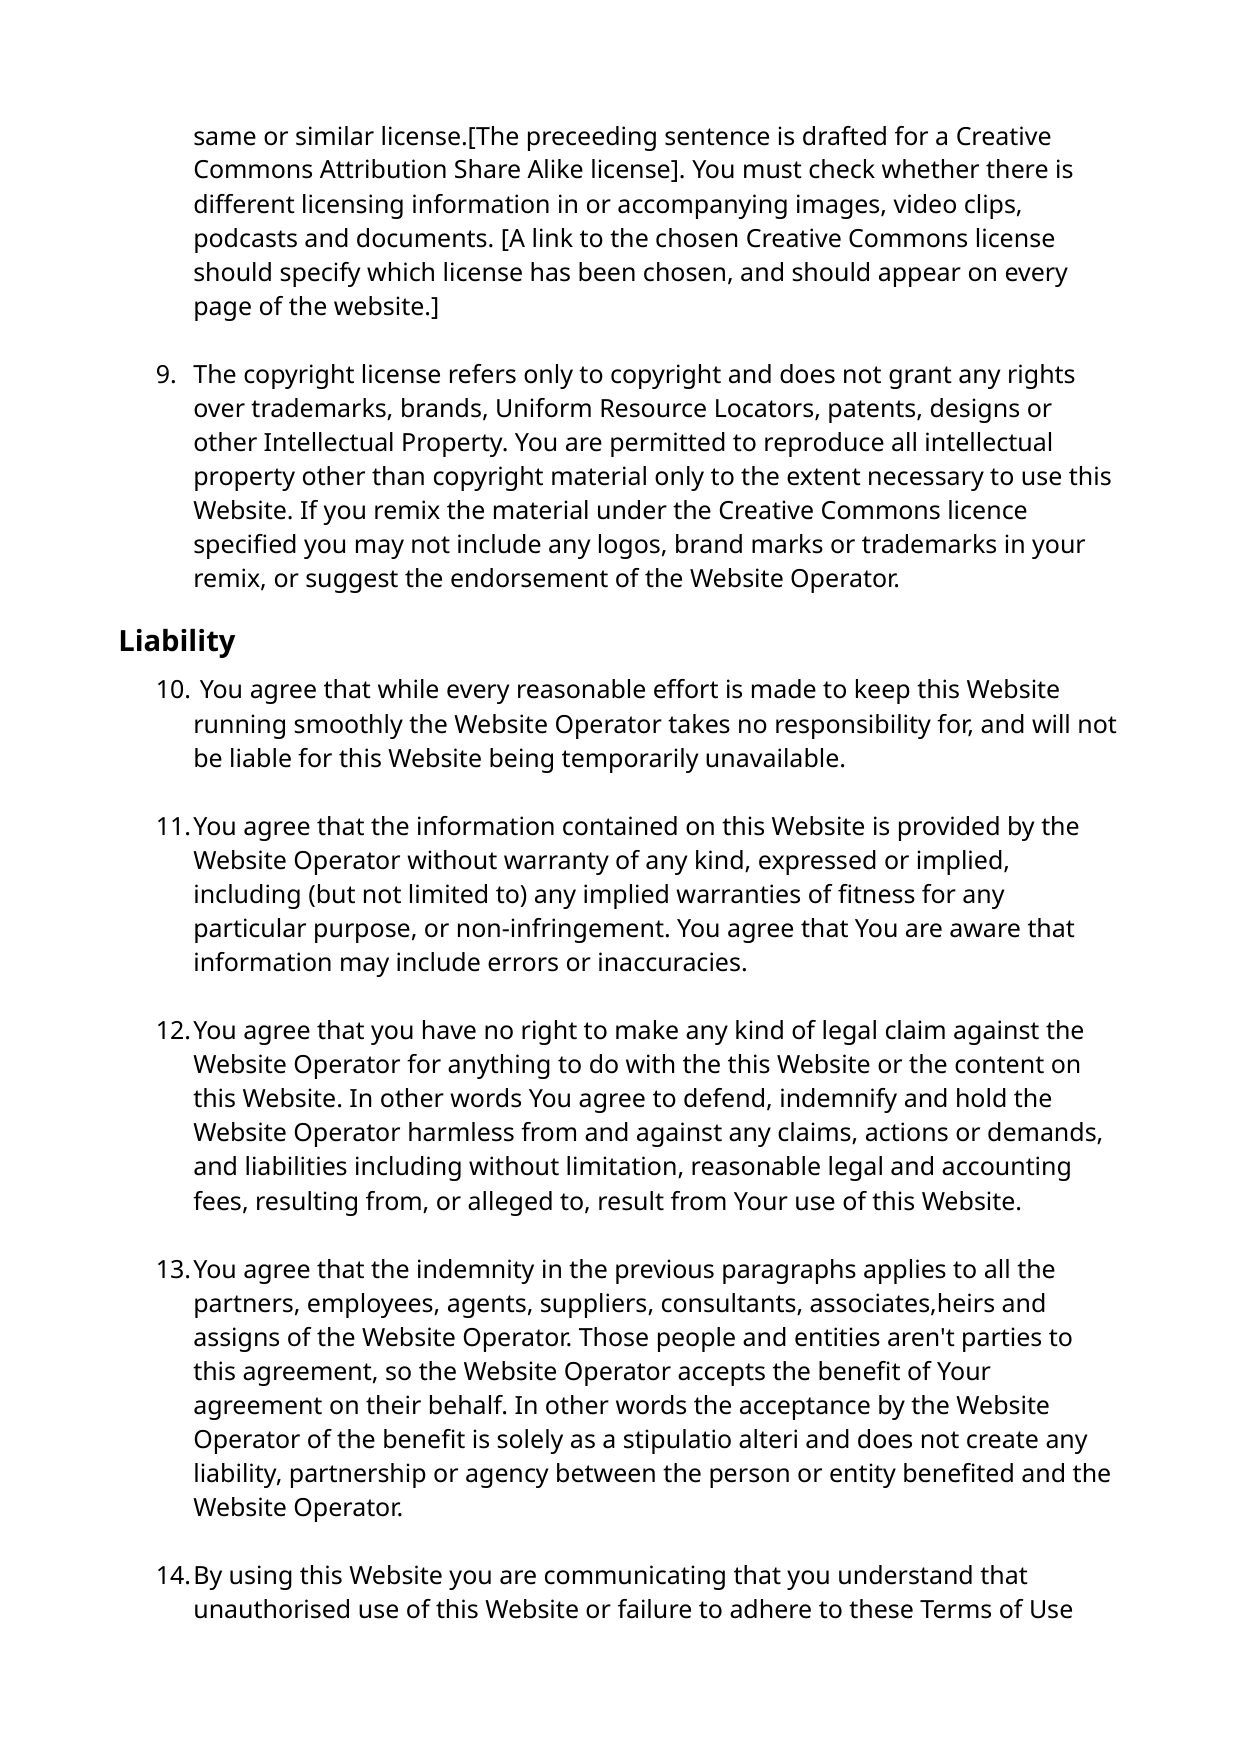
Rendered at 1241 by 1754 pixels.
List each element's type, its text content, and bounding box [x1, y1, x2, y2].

list You agree that while every reasonable effort is made to keep this Website running smoothly the Website Operator takes no responsibility for, and will not be liable for this Website being temporarily unavailable. [156, 672, 1122, 774]
subtitle Liability [118, 620, 1122, 660]
list The copyright license refers only to copyright and does not grant any rights over trademarks, brands, Uniform Resource Locators, patents, designs or other Intellectual Property. You are permitted to reproduce all intellectual property other than copyright material only to the extent necessary to use this Website. If you remix the material under the Creative Commons licence specified you may not include any logos, brand marks or trademarks in your remix, or suggest the endorsement of the Website Operator. [156, 357, 1122, 595]
list You agree that the indemnity in the previous paragraphs applies to all the partners, employees, agents, suppliers, consultants, associates,heirs and assigns of the Website Operator. Those people and entities aren't parties to this agreement, so the Website Operator accepts the benefit of Your agreement on their behalf. In other words the acceptance by the Website Operator of the benefit is solely as a stipulatio alteri and does not create any liability, partnership or agency between the person or entity benefited and the Website Operator. [156, 1251, 1122, 1524]
list same or similar license.[The preceeding sentence is drafted for a Creative Commons Attribution Share Alike license]. You must check whether there is different licensing information in or accompanying images, video clips, podcasts and documents. [A link to the chosen Creative Commons license should specify which license has been chosen, and should appear on every page of the website.] [156, 118, 1122, 322]
list By using this Website you are communicating that you understand that unauthorised use of this Website or failure to adhere to these Terms of Use [156, 1558, 1122, 1626]
list You agree that you have no right to make any kind of legal claim against the Website Operator for anything to do with the this Website or the content on this Website. In other words You agree to defend, indemnify and hold the Website Operator harmless from and against any claims, actions or demands, and liabilities including without limitation, reasonable legal and accounting fees, resulting from, or alleged to, result from Your use of this Website. [156, 1013, 1122, 1217]
list You agree that the information contained on this Website is provided by the Website Operator without warranty of any kind, expressed or implied, including (but not limited to) any implied warranties of fitness for any particular purpose, or non-infringement. You agree that You are aware that information may include errors or inaccuracies. [156, 808, 1122, 979]
